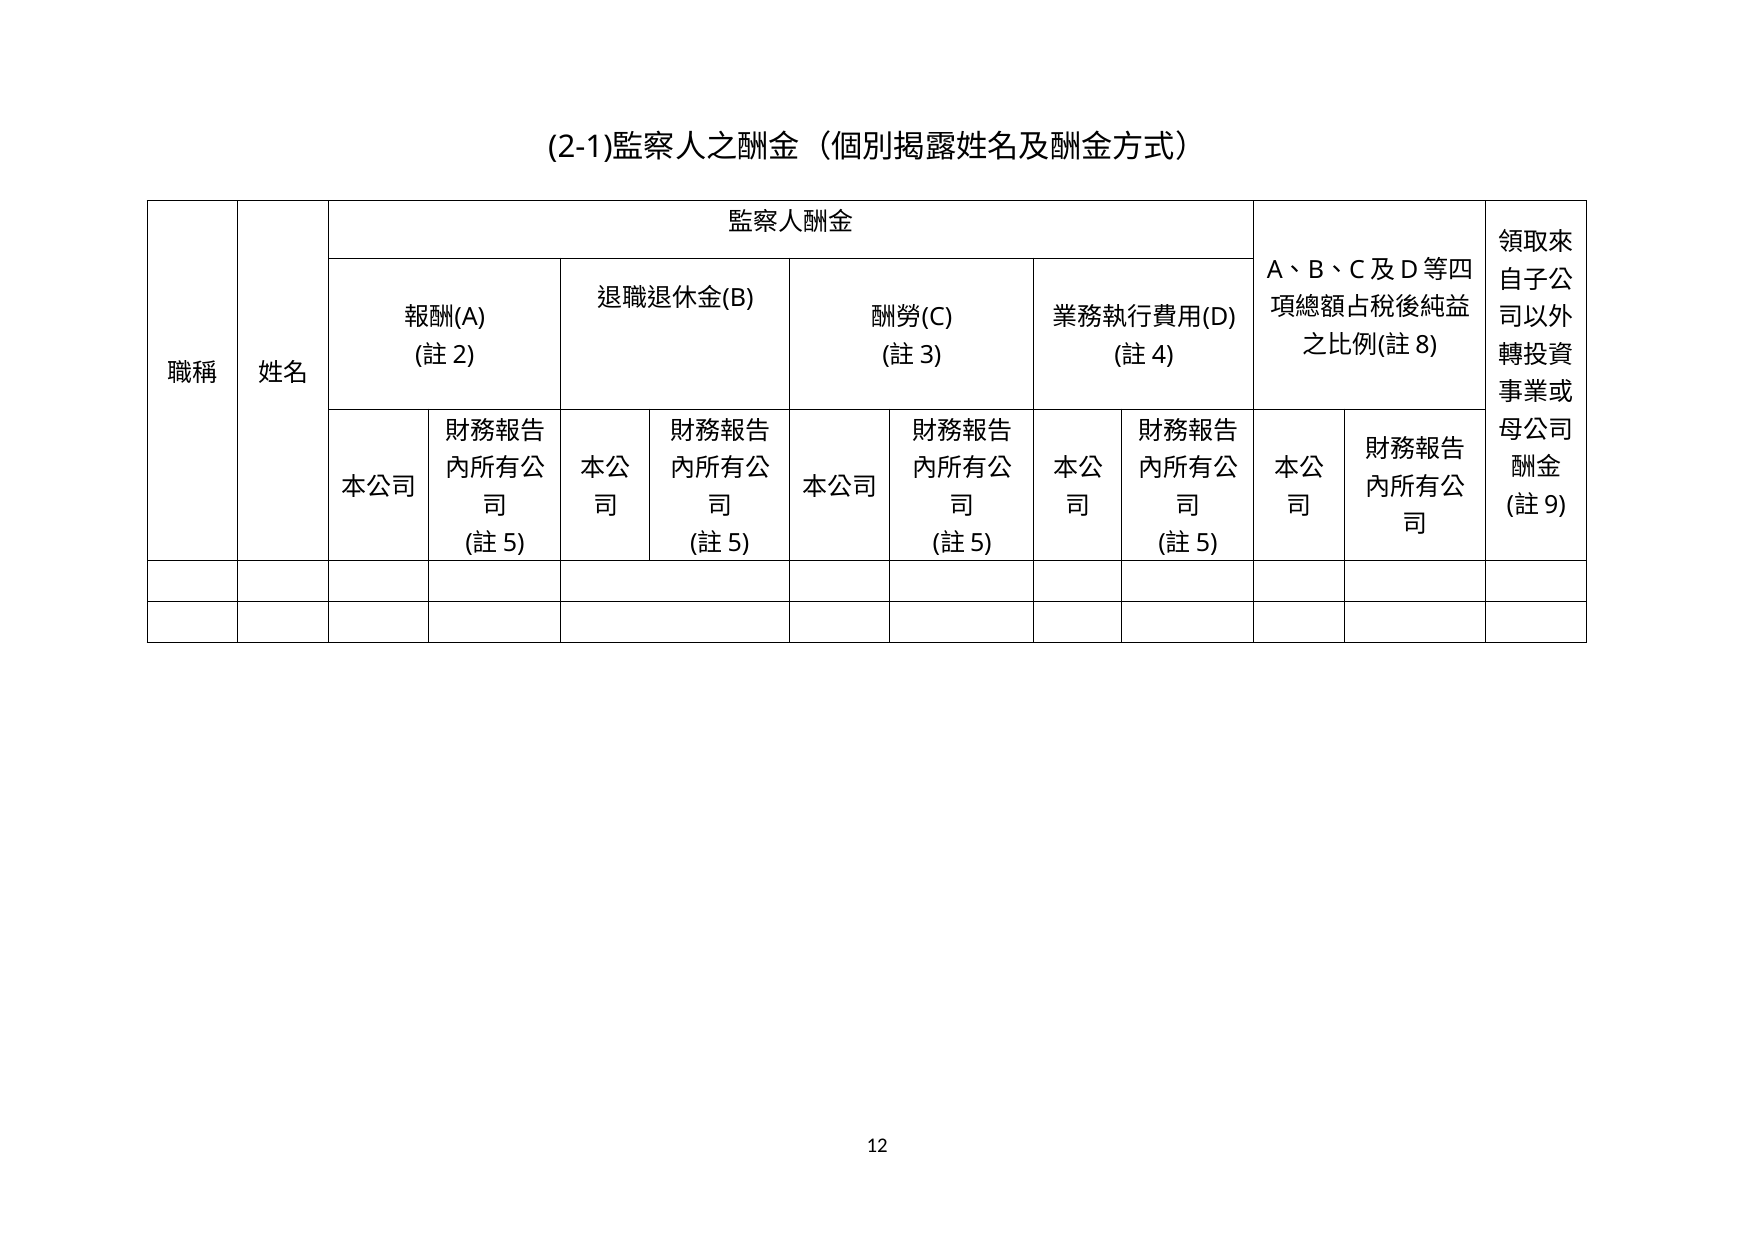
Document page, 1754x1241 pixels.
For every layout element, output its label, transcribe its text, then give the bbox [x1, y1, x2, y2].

table_cell [238, 602, 328, 642]
table_cell [790, 602, 889, 642]
table_cell 業務執行費用(D) (註4) [1034, 259, 1253, 408]
table_cell 退職退休金(B) [561, 259, 789, 408]
table_header A、B、C及D等四項總額占稅後純益之比例(註8) [1254, 201, 1485, 408]
table_cell 財務報告內所有公司 (註5) [890, 410, 1033, 559]
table_cell [561, 602, 789, 642]
table_cell [1254, 602, 1344, 642]
table_cell [148, 561, 237, 601]
table_cell [238, 561, 328, 601]
table_cell [790, 561, 889, 601]
table_cell 報酬(A) (註2) [329, 259, 560, 408]
table_cell [1486, 561, 1586, 601]
table_cell 本公司 [1254, 410, 1344, 559]
table_cell [429, 602, 560, 642]
table_cell [1122, 602, 1253, 642]
table_cell [1345, 602, 1485, 642]
table_cell [1345, 561, 1485, 601]
table_cell [1034, 561, 1121, 601]
table_header 職稱 [148, 201, 237, 559]
table_cell [1034, 602, 1121, 642]
table_cell [1122, 561, 1253, 601]
table_cell 本公司 [790, 410, 889, 559]
table_header 監察人酬金 [329, 201, 1253, 257]
table_cell [890, 602, 1033, 642]
table_header 姓名 [238, 201, 328, 559]
table_cell 財務報告內所有公司 (註5) [650, 410, 789, 559]
table_cell [1254, 561, 1344, 601]
table_cell 財務報告內所有公司 (註5) [1122, 410, 1253, 559]
table_cell [148, 602, 237, 642]
table_cell 本公司 [1034, 410, 1121, 559]
table_cell 財務報告內所有公司 [1345, 410, 1485, 559]
table_cell 財務報告內所有公司 (註5) [429, 410, 560, 559]
table_cell 本公司 [561, 410, 649, 559]
table_cell [561, 561, 789, 601]
table_cell [1486, 602, 1586, 642]
table_cell [429, 561, 560, 601]
table_header 領取來自子公司以外轉投資事業或母公司酬金 (註9) [1486, 201, 1586, 559]
table_cell [890, 561, 1033, 601]
table_cell [329, 602, 428, 642]
table_cell 酬勞(C) (註3) [790, 259, 1033, 408]
table_cell [329, 561, 428, 601]
text (2-1)監察人之酬金（個別揭露姓名及酬金方式） [118, 106, 1636, 181]
table_cell 本公司 [329, 410, 428, 559]
